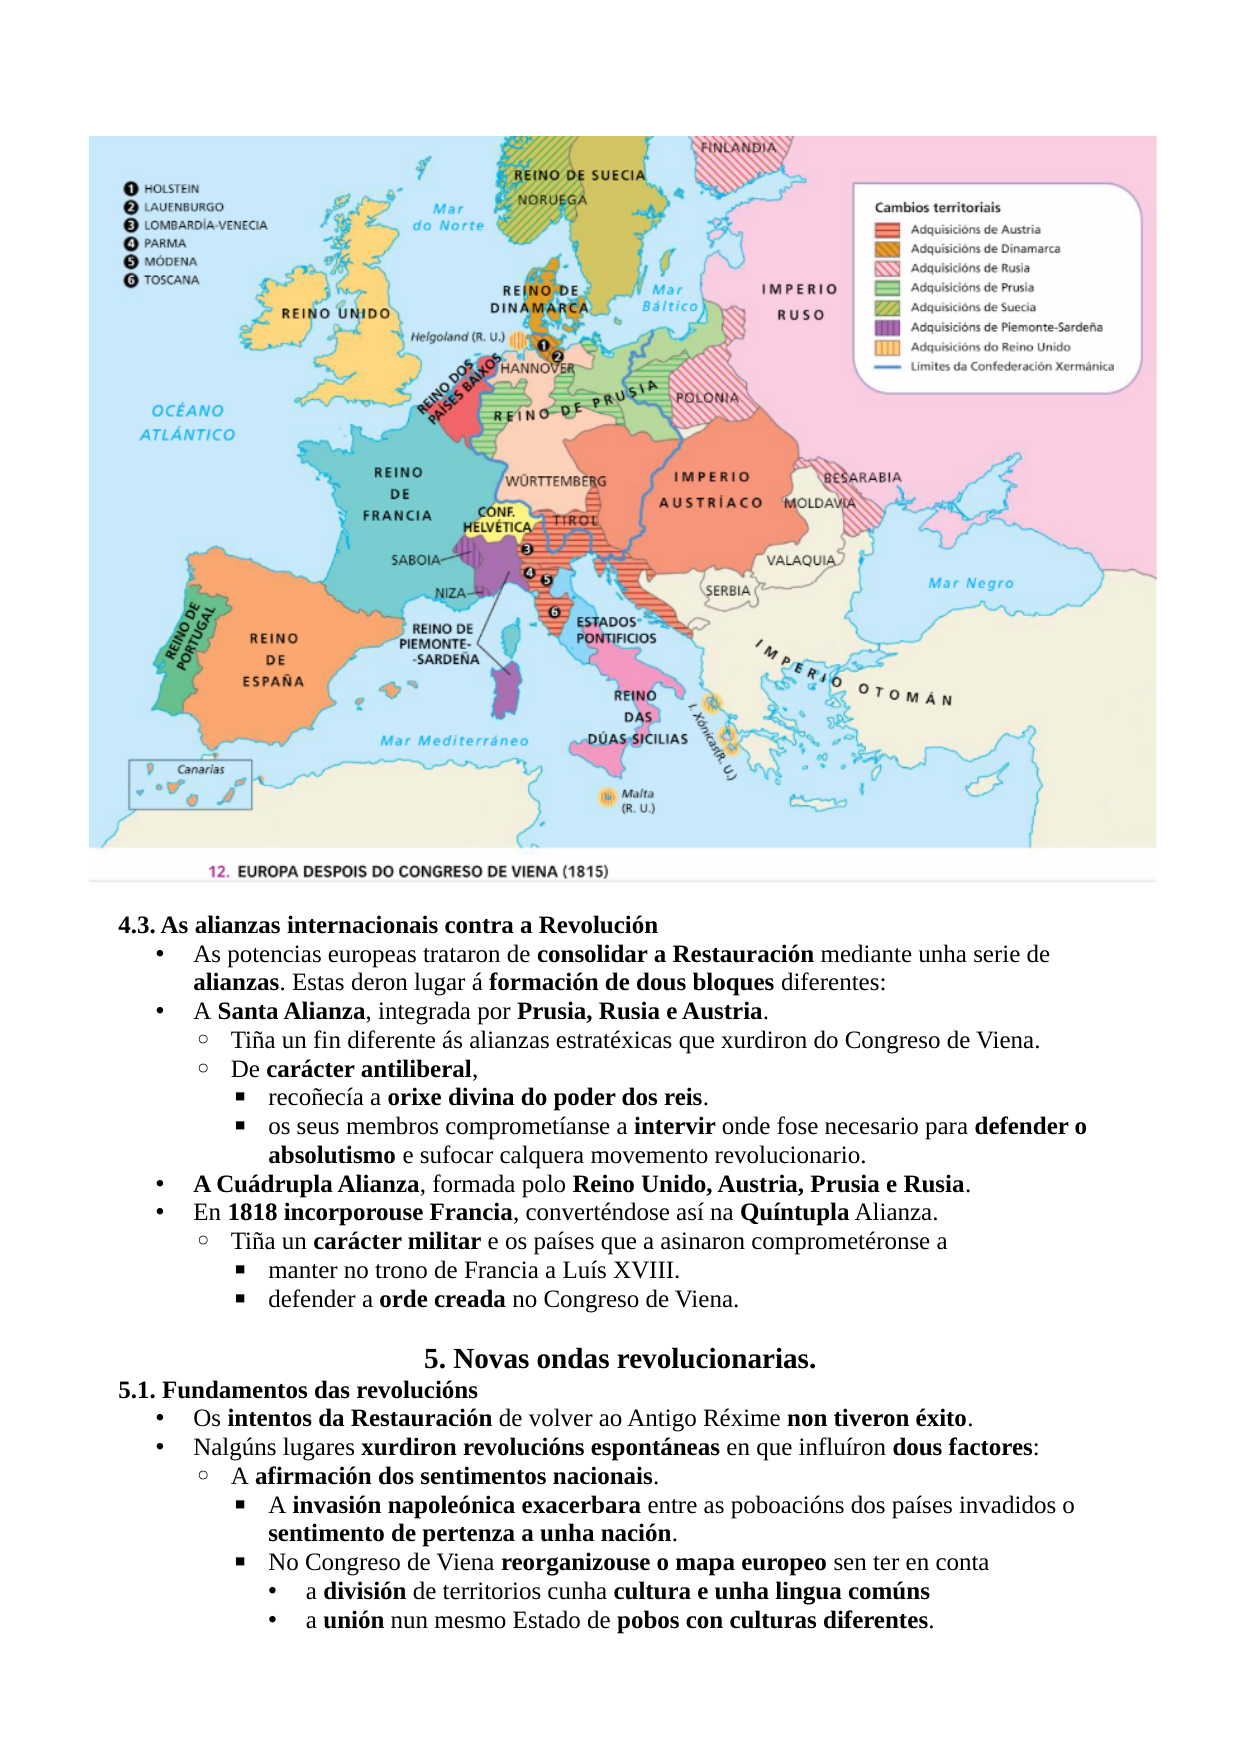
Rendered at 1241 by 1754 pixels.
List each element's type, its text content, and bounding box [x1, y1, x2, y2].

list Os intentos da Restauración de volver ao Antigo Réxime non tiveron éxito. [156, 1403, 1122, 1432]
list A Cuádrupla Alianza, formada polo Reino Unido, Austria, Prusia e Rusia. [156, 1169, 1122, 1197]
list En 1818 incorporouse Francia, converténdose así na Quíntupla Alianza. [156, 1197, 1122, 1226]
list No Congreso de Viena reorganizouse o mapa europeo sen ter en conta [231, 1547, 1122, 1576]
list Tiña un carácter militar e os países que a asinaron comprometéronse a [193, 1226, 1122, 1255]
list De carácter antiliberal, [193, 1054, 1122, 1082]
list os seus membros comprometíanse a intervir onde fose necesario para defender o absolutismo e sufocar calquera movemento revolucionario. [231, 1111, 1122, 1169]
list A invasión napoleónica exacerbara entre as poboacións dos países invadidos o sentimento de pertenza a unha nación. [231, 1490, 1122, 1547]
list A afirmación dos sentimentos nacionais. [193, 1461, 1122, 1490]
text 5. Novas ondas revolucionarias. [118, 1341, 1122, 1375]
list Nalgúns lugares xurdiron revolucións espontáneas en que influíron dous factores: [156, 1432, 1122, 1461]
list Tiña un fin diferente ás alianzas estratéxicas que xurdiron do Congreso de Viena. [193, 1025, 1122, 1054]
text 4.3. As alianzas internacionais contra a Revolución [118, 910, 1122, 939]
list A Santa Alianza, integrada por Prusia, Rusia e Austria. [156, 996, 1122, 1025]
list recoñecía a orixe divina do poder dos reis. [231, 1082, 1122, 1111]
list defender a orde creada no Congreso de Viena. [231, 1284, 1122, 1312]
list a unión nun mesmo Estado de pobos con culturas diferentes. [268, 1605, 1122, 1633]
list a división de territorios cunha cultura e unha lingua comúns [268, 1576, 1122, 1605]
text 5.1. Fundamentos das revolucións [118, 1375, 1122, 1403]
list manter no trono de Francia a Luís XVIII. [231, 1255, 1122, 1284]
list As potencias europeas trataron de consolidar a Restauración mediante unha serie de alianzas. Estas deron lugar á formación de dous bloques diferentes: [156, 939, 1122, 996]
